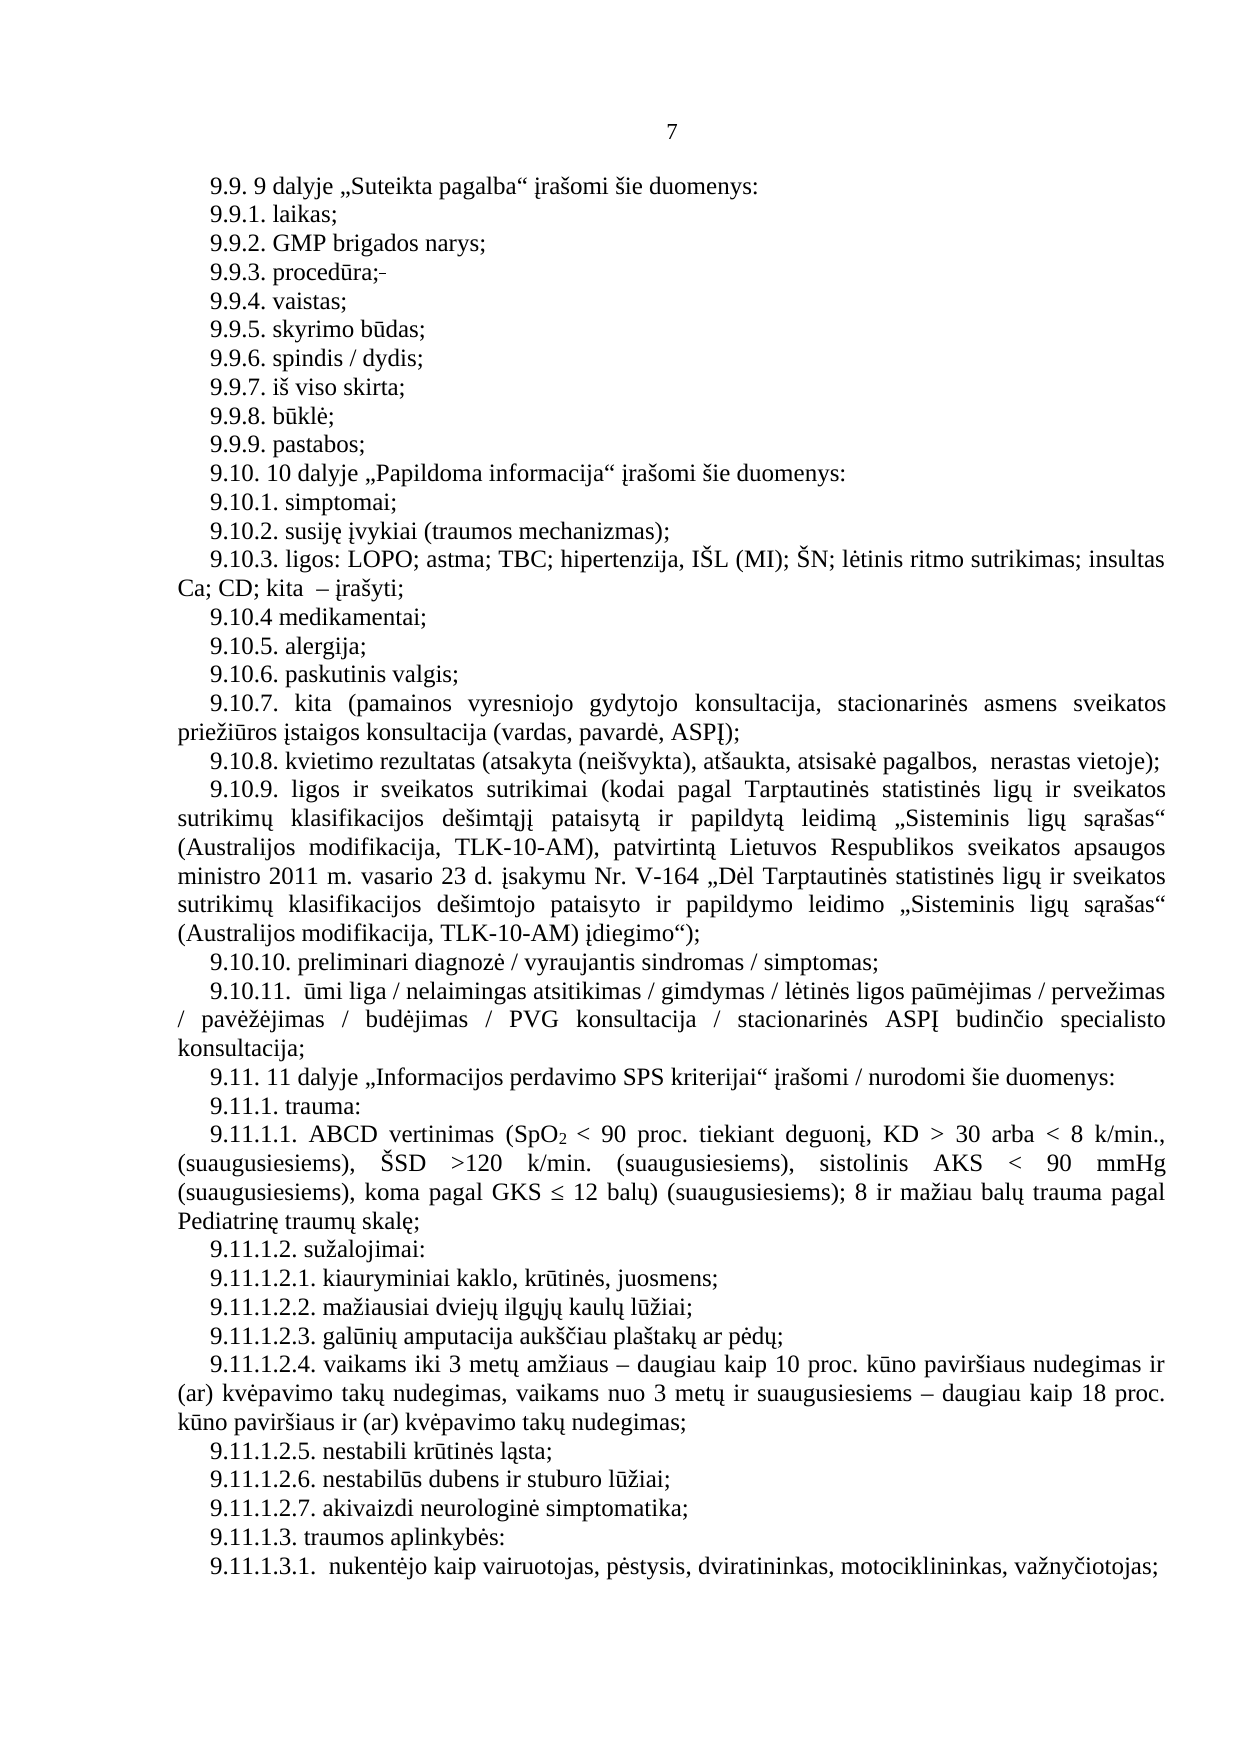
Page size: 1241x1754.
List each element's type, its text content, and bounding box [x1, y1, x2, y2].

text 9.9.5. skyrimo būdas; [177, 314, 1167, 343]
text 9.10.2. susiję įvykiai (traumos mechanizmas); [177, 516, 1167, 544]
text 9.11.1.2.1. kiauryminiai kaklo, krūtinės, juosmens; [177, 1263, 1167, 1292]
text 9.10.5. alergija; [177, 631, 1167, 659]
text 9.10.8. kvietimo rezultatas (atsakyta (neišvykta), atšaukta, atsisakė pagalbos, nerastas vietoje); [177, 746, 1167, 774]
text 9.11.1.2.4. vaikams iki 3 metų amžiaus – daugiau kaip 10 proc. kūno paviršiaus nudegimas ir (ar) kvėpavimo takų nudegimas, vaikams nuo 3 metų ir suaugusiesiems – daugiau kaip 18 proc. kūno paviršiaus ir (ar) kvėpavimo takų nudegimas; [177, 1349, 1167, 1436]
text 9.9.4. vaistas; [177, 286, 1167, 314]
text 9.11.1.3. traumos aplinkybės: [177, 1522, 1167, 1551]
text 9.9.2. GMP brigados narys; [177, 228, 1167, 257]
text 9.10.1. simptomai; [177, 487, 1167, 516]
text 9.9.3. procedūra; [177, 257, 1167, 286]
text 9.10.9. ligos ir sveikatos sutrikimai (kodai pagal Tarptautinės statistinės ligų ir sveikatos sutrikimų klasifikacijos dešimtąjį pataisytą ir papildytą leidimą „Sisteminis ligų sąrašas“ (Australijos modifikacija, TLK-10-AM), patvirtintą Lietuvos Respublikos sveikatos apsaugos ministro 2011 m. vasario 23 d. įsakymu Nr. V-164 „Dėl Tarptautinės statistinės ligų ir sveikatos sutrikimų klasifikacijos dešimtojo pataisyto ir papildymo leidimo „Sisteminis ligų sąrašas“ (Australijos modifikacija, TLK-10-AM) įdiegimo“); [177, 774, 1167, 947]
text 9.10.6. paskutinis valgis; [177, 659, 1167, 688]
text 9.11. 11 dalyje „Informacijos perdavimo SPS kriterijai“ įrašomi / nurodomi šie duomenys: [177, 1062, 1167, 1091]
text 9.10. 10 dalyje „Papildoma informacija“ įrašomi šie duomenys: [177, 458, 1167, 487]
text 9.11.1.3.1. nukentėjo kaip vairuotojas, pėstysis, dviratininkas, motociklininkas, važnyčiotojas; [177, 1551, 1167, 1579]
text 9.11.1.2.2. mažiausiai dviejų ilgųjų kaulų lūžiai; [177, 1292, 1167, 1321]
text 9.10.4 medikamentai; [177, 602, 1167, 631]
text 9.11.1.2.5. nestabili krūtinės ląsta; [177, 1436, 1167, 1464]
text 9.11.1.2. sužalojimai: [177, 1234, 1167, 1263]
text 9.9.7. iš viso skirta; [177, 372, 1167, 401]
text 9.11.1.1. ABCD vertinimas (SpO2 ˂ 90 proc. tiekiant deguonį, KD ˃ 30 arba ˂ 8 k/min., (suaugusiesiems), ŠSD ˃120 k/min. (suaugusiesiems), sistolinis AKS ˂ 90 mmHg (suaugusiesiems), koma pagal GKS ≤ 12 balų) (suaugusiesiems); 8 ir mažiau balų trauma pagal Pediatrinę traumų skalę; [177, 1119, 1167, 1234]
text 9.9.1. laikas; [177, 199, 1167, 228]
text 9.10.10. preliminari diagnozė / vyraujantis sindromas / simptomas; [177, 947, 1167, 976]
text 9.11.1. trauma: [177, 1091, 1167, 1119]
text 9.11.1.2.6. nestabilūs dubens ir stuburo lūžiai; [177, 1464, 1167, 1493]
text 9.11.1.2.3. galūnių amputacija aukščiau plaštakų ar pėdų; [177, 1321, 1167, 1349]
text 9.10.3. ligos: LOPO; astma; TBC; hipertenzija, IŠL (MI); ŠN; lėtinis ritmo sutrikimas; insultas Ca; CD; kita – įrašyti; [177, 544, 1167, 602]
text 9.10.7. kita (pamainos vyresniojo gydytojo konsultacija, stacionarinės asmens sveikatos priežiūros įstaigos konsultacija (vardas, pavardė, ASPĮ); [177, 688, 1167, 746]
text 9.10.11. ūmi liga / nelaimingas atsitikimas / gimdymas / lėtinės ligos paūmėjimas / pervežimas / pavėžėjimas / budėjimas / PVG konsultacija / stacionarinės ASPĮ budinčio specialisto konsultacija; [177, 976, 1167, 1062]
text 9.11.1.2.7. akivaizdi neurologinė simptomatika; [177, 1493, 1167, 1522]
text 9.9.9. pastabos; [177, 429, 1167, 458]
text 9.9.8. būklė; [177, 401, 1167, 429]
text 9.9.6. spindis / dydis; [177, 343, 1167, 372]
text 9.9. 9 dalyje „Suteikta pagalba“ įrašomi šie duomenys: [177, 171, 1167, 199]
